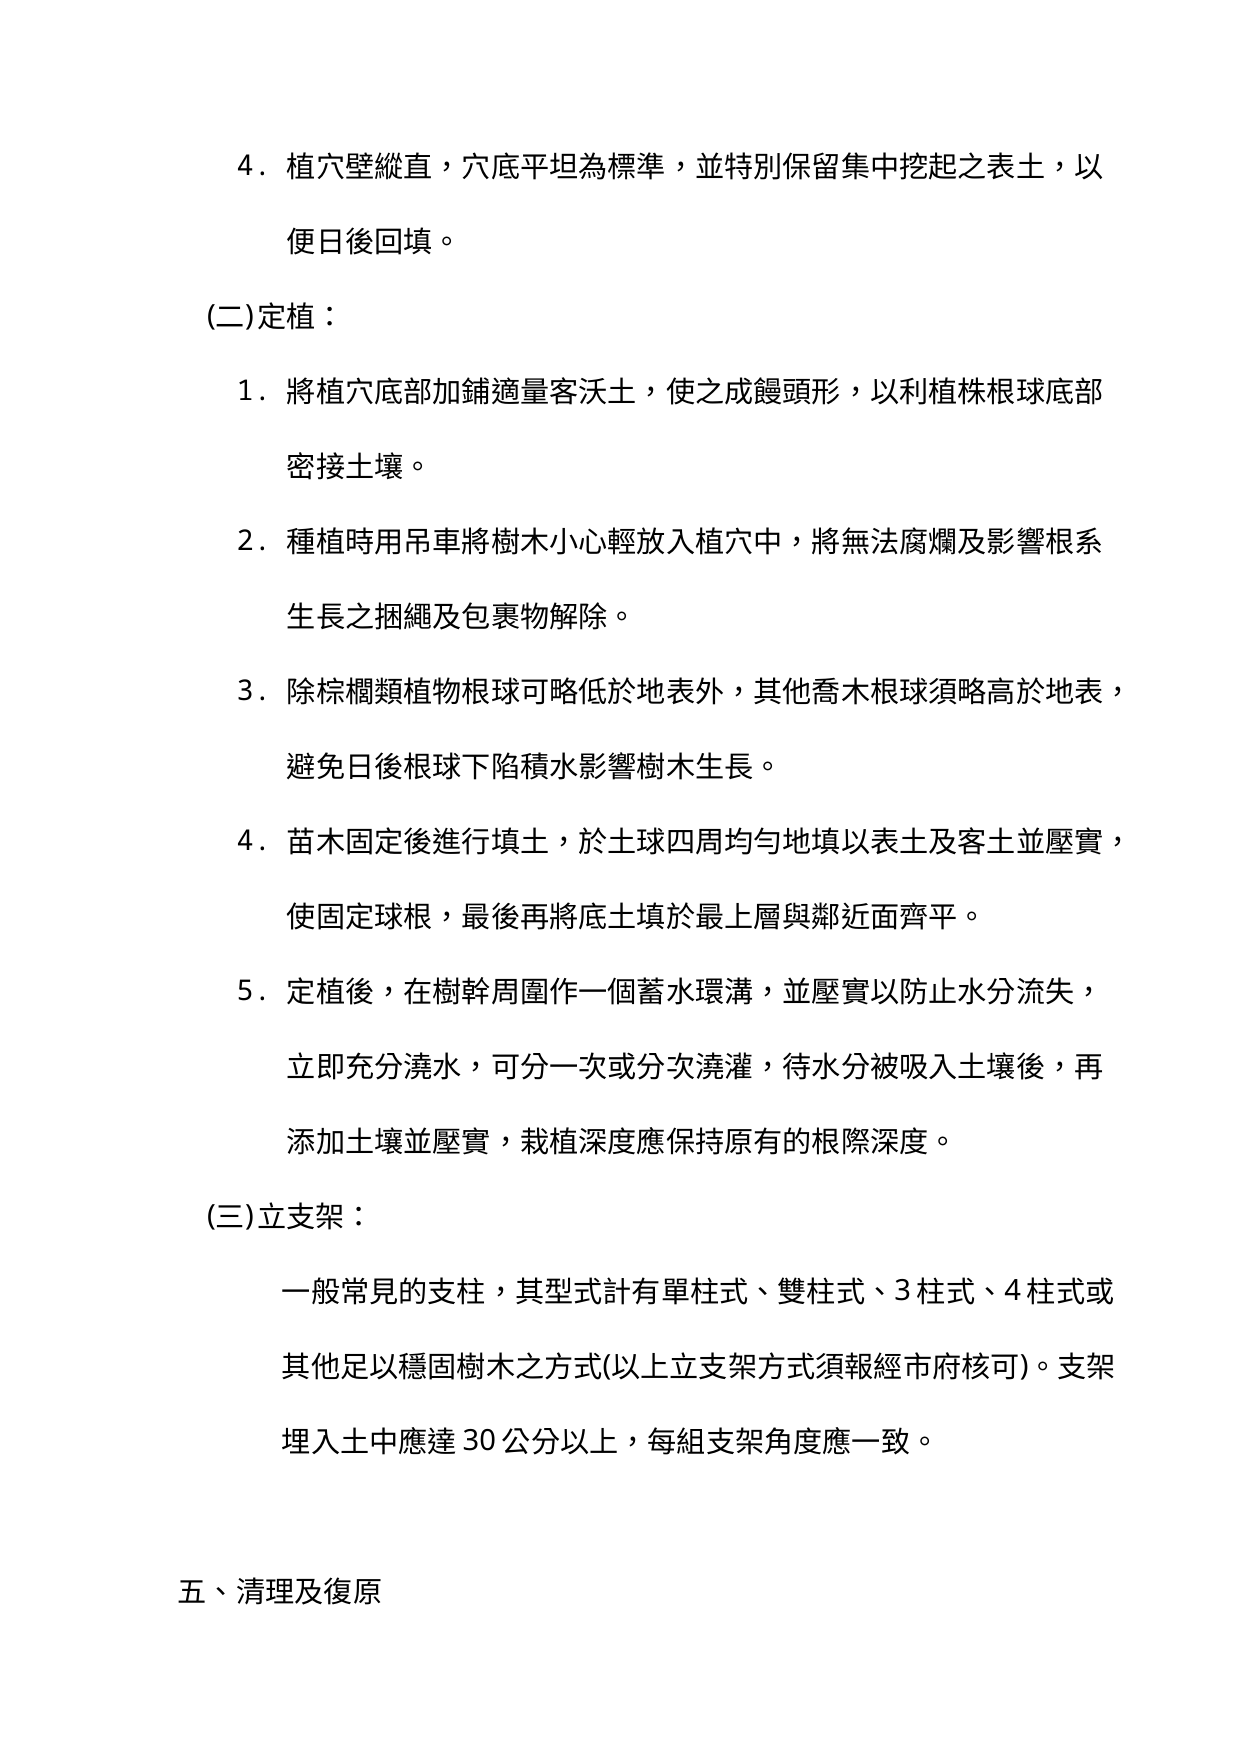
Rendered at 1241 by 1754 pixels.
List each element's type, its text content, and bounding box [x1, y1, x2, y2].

list 植穴壁縱直，穴底平坦為標準，並特別保留集中挖起之表土，以便日後回填。 [236, 127, 1122, 277]
list 苗木固定後進行填土，於土球四周均勻地填以表土及客土並壓實，使固定球根，最後再將底土填於最上層與鄰近面齊平。 [236, 802, 1122, 952]
list 種植時用吊車將樹木小心輕放入植穴中，將無法腐爛及影響根系生長之捆繩及包裹物解除。 [236, 502, 1122, 652]
list 除棕櫚類植物根球可略低於地表外，其他喬木根球須略高於地表，避免日後根球下陷積水影響樹木生長。 [236, 652, 1122, 802]
text 一般常見的支柱，其型式計有單柱式、雙柱式、3柱式、4柱式或其他足以穩固樹木之方式(以上立支架方式須報經市府核可)。支架埋入土中應達30公分以上，每組支架角度應一致。 [282, 1252, 1122, 1552]
list 立支架： [207, 1177, 1122, 1252]
list 清理及復原 [177, 1552, 1122, 1627]
list 將植穴底部加鋪適量客沃土，使之成饅頭形，以利植株根球底部密接土壤。 [236, 352, 1122, 502]
list 定植： [207, 277, 1122, 352]
list 定植後，在樹幹周圍作一個蓄水環溝，並壓實以防止水分流失，立即充分澆水，可分一次或分次澆灌，待水分被吸入土壤後，再添加土壤並壓實，栽植深度應保持原有的根際深度。 [236, 952, 1122, 1177]
